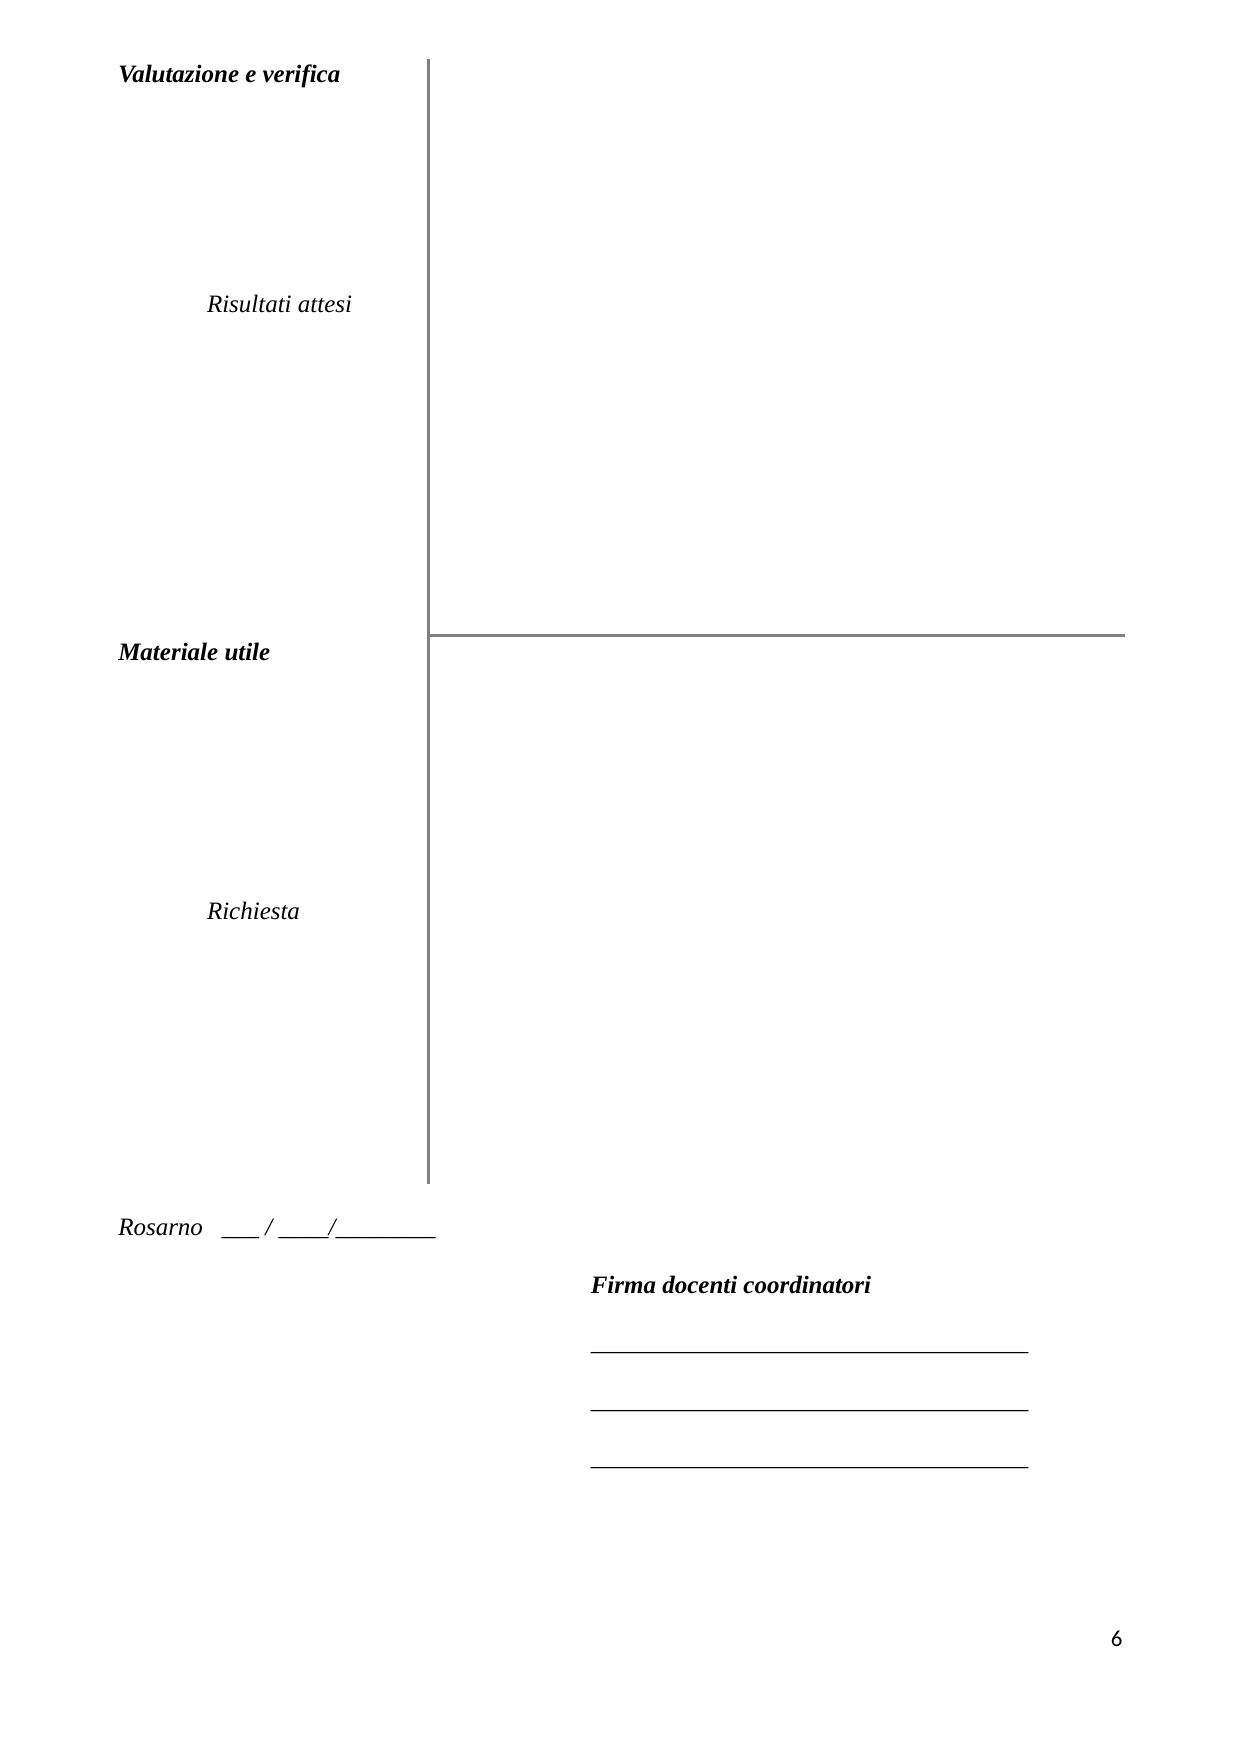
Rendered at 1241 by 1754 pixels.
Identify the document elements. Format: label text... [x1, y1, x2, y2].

text ___________________________________ [561, 1327, 1122, 1356]
text Firma docenti coordinatori [487, 1270, 1122, 1298]
text ___________________________________ [487, 1385, 1122, 1413]
text ___________________________________ [472, 1442, 1122, 1471]
table_cell Materiale utile Richiesta [107, 634, 427, 1183]
table_header [430, 59, 1125, 634]
table_cell [430, 637, 1125, 1183]
table_header Valutazione e verifica Risultati attesi [107, 59, 427, 634]
text Rosarno ___ / ____/________ [118, 1212, 1122, 1241]
